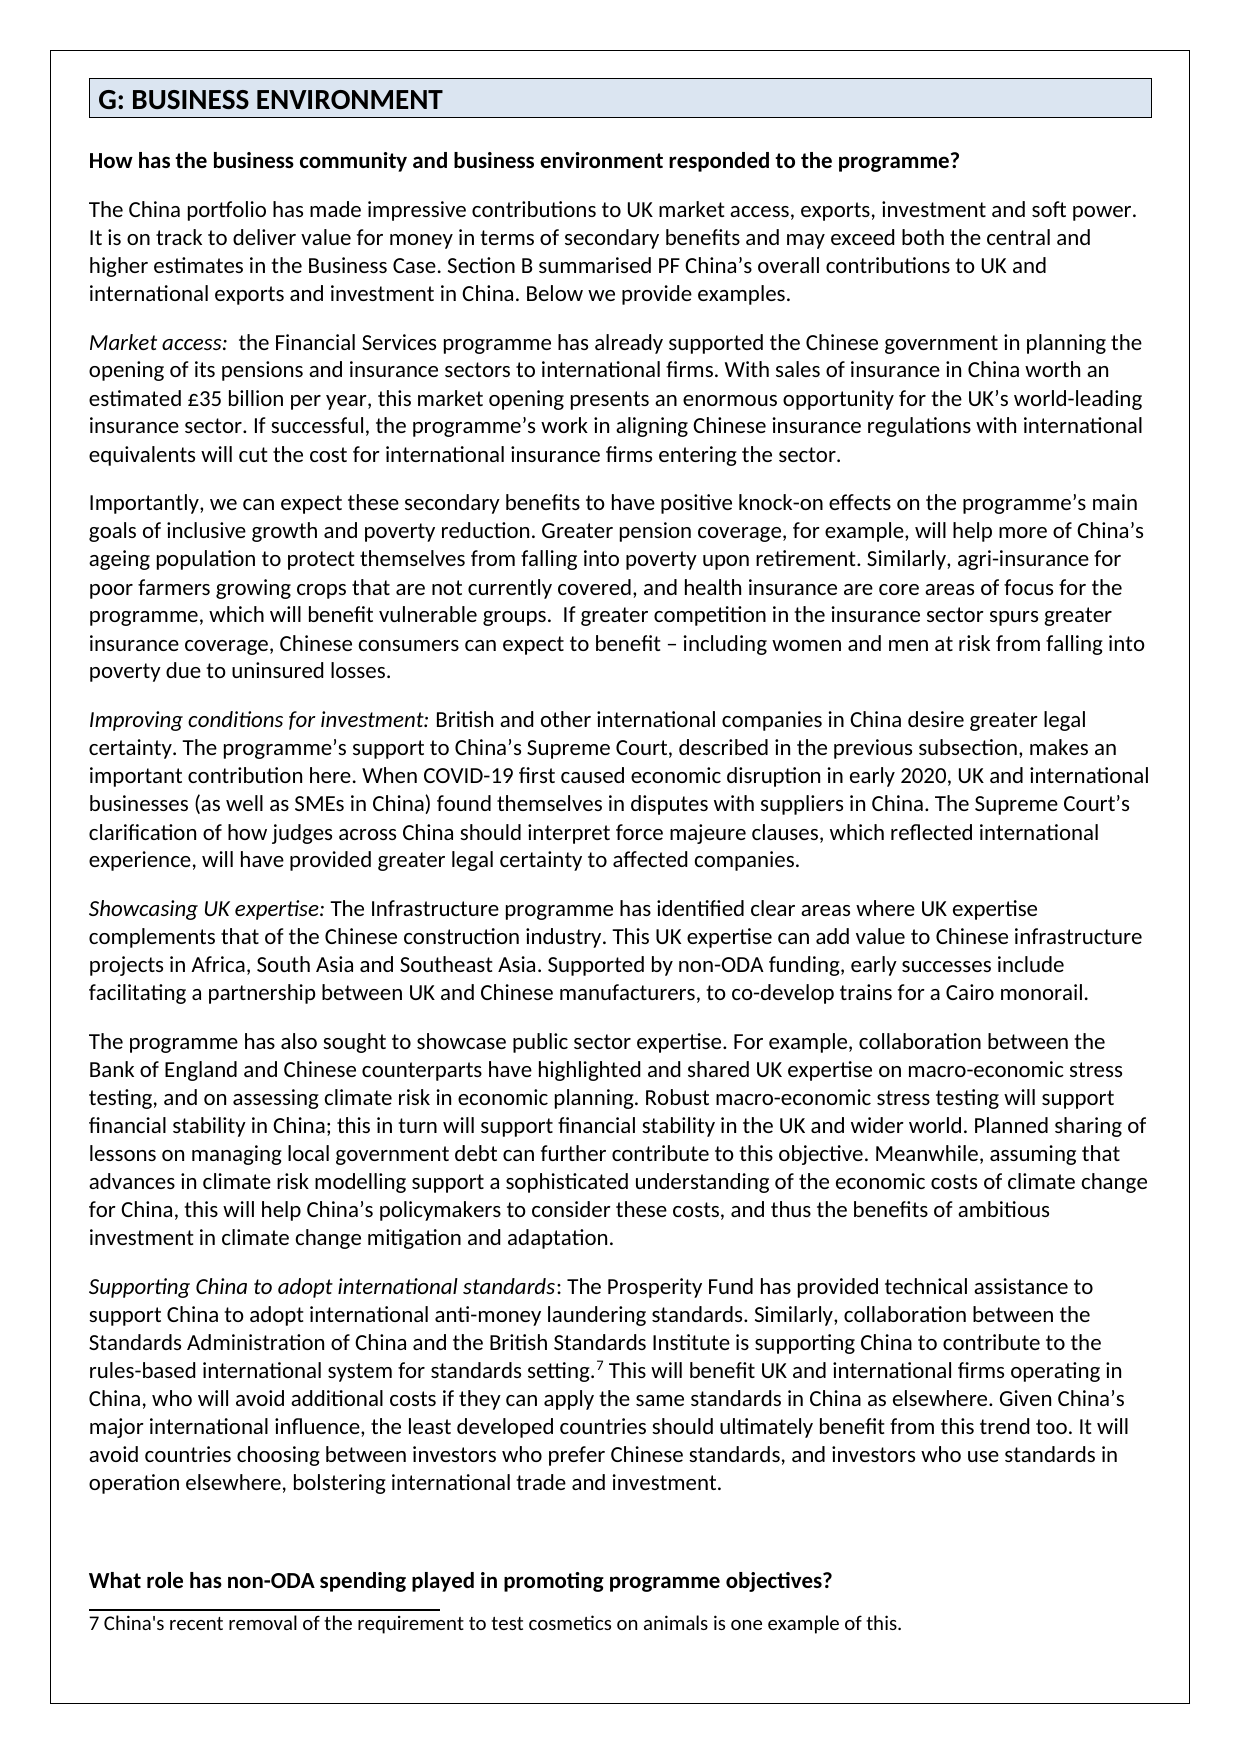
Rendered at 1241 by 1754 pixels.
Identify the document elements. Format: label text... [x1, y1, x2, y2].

text What role has non-ODA spending played in promoting programme objectives? [89, 1566, 1152, 1594]
text Market access: the Financial Services programme has already supported the Chinese government in planning the opening of its pensions and insurance sectors to international firms. With sales of insurance in China worth an estimated £35 billion per year, this market opening presents an enormous opportunity for the UK’s world-leading insurance sector. If successful, the programme’s work in aligning Chinese insurance regulations with international equivalents will cut the cost for international insurance firms entering the sector. [89, 328, 1152, 468]
text How has the business community and business environment responded to the programme? [89, 146, 1152, 174]
text Supporting China to adopt international standards: The Prosperity Fund has provided technical assistance to support China to adopt international anti-money laundering standards. Similarly, collaboration between the Standards Administration of China and the British Standards Institute is supporting China to contribute to the rules-based international system for standards setting. This will benefit UK and international firms operating in China, who will avoid additional costs if they can apply the same standards in China as elsewhere. Given China’s major international influence, the least developed countries should ultimately benefit from this trend too. It will avoid countries choosing between investors who prefer Chinese standards, and investors who use standards in operation elsewhere, bolstering international trade and investment. [89, 1272, 1152, 1497]
text The programme has also sought to showcase public sector expertise. For example, collaboration between the Bank of England and Chinese counterparts have highlighted and shared UK expertise on macro-economic stress testing, and on assessing climate risk in economic planning. Robust macro-economic stress testing will support financial stability in China; this in turn will support financial stability in the UK and wider world. Planned sharing of lessons on managing local government debt can further contribute to this objective. Meanwhile, assuming that advances in climate risk modelling support a sophisticated understanding of the economic costs of climate change for China, this will help China’s policymakers to consider these costs, and thus the benefits of ambitious investment in climate change mitigation and adaptation. [89, 1027, 1152, 1252]
text The China portfolio has made impressive contributions to UK market access, exports, investment and soft power. It is on track to deliver value for money in terms of secondary benefits and may exceed both the central and higher estimates in the Business Case. Section B summarised PF China’s overall contributions to UK and international exports and investment in China. Below we provide examples. [89, 195, 1152, 307]
text Importantly, we can expect these secondary benefits to have positive knock-on effects on the programme’s main goals of inclusive growth and poverty reduction. Greater pension coverage, for example, will help more of China’s ageing population to protect themselves from falling into poverty upon retirement. Similarly, agri-insurance for poor farmers growing crops that are not currently covered, and health insurance are core areas of focus for the programme, which will benefit vulnerable groups. If greater competition in the insurance sector spurs greater insurance coverage, Chinese consumers can expect to benefit – including women and men at risk from falling into poverty due to uninsured losses. [89, 488, 1152, 685]
text Showcasing UK expertise: The Infrastructure programme has identified clear areas where UK expertise complements that of the Chinese construction industry. This UK expertise can add value to Chinese infrastructure projects in Africa, South Asia and Southeast Asia. Supported by non-ODA funding, early successes include facilitating a partnership between UK and Chinese manufacturers, to co-develop trains for a Cairo monorail. [89, 894, 1152, 1007]
text China's recent removal of the requirement to test cosmetics on animals is one example of this. [89, 1610, 1152, 1636]
text Improving conditions for investment: British and other international companies in China desire greater legal certainty. The programme’s support to China’s Supreme Court, described in the previous subsection, makes an important contribution here. When COVID-19 first caused economic disruption in early 2020, UK and international businesses (as well as SMEs in China) found themselves in disputes with suppliers in China. The Supreme Court’s clarification of how judges across China should interpret force majeure clauses, which reflected international experience, will have provided greater legal certainty to affected companies. [89, 706, 1152, 874]
subtitle G: BUSINESS ENVIRONMENT [90, 79, 1151, 117]
